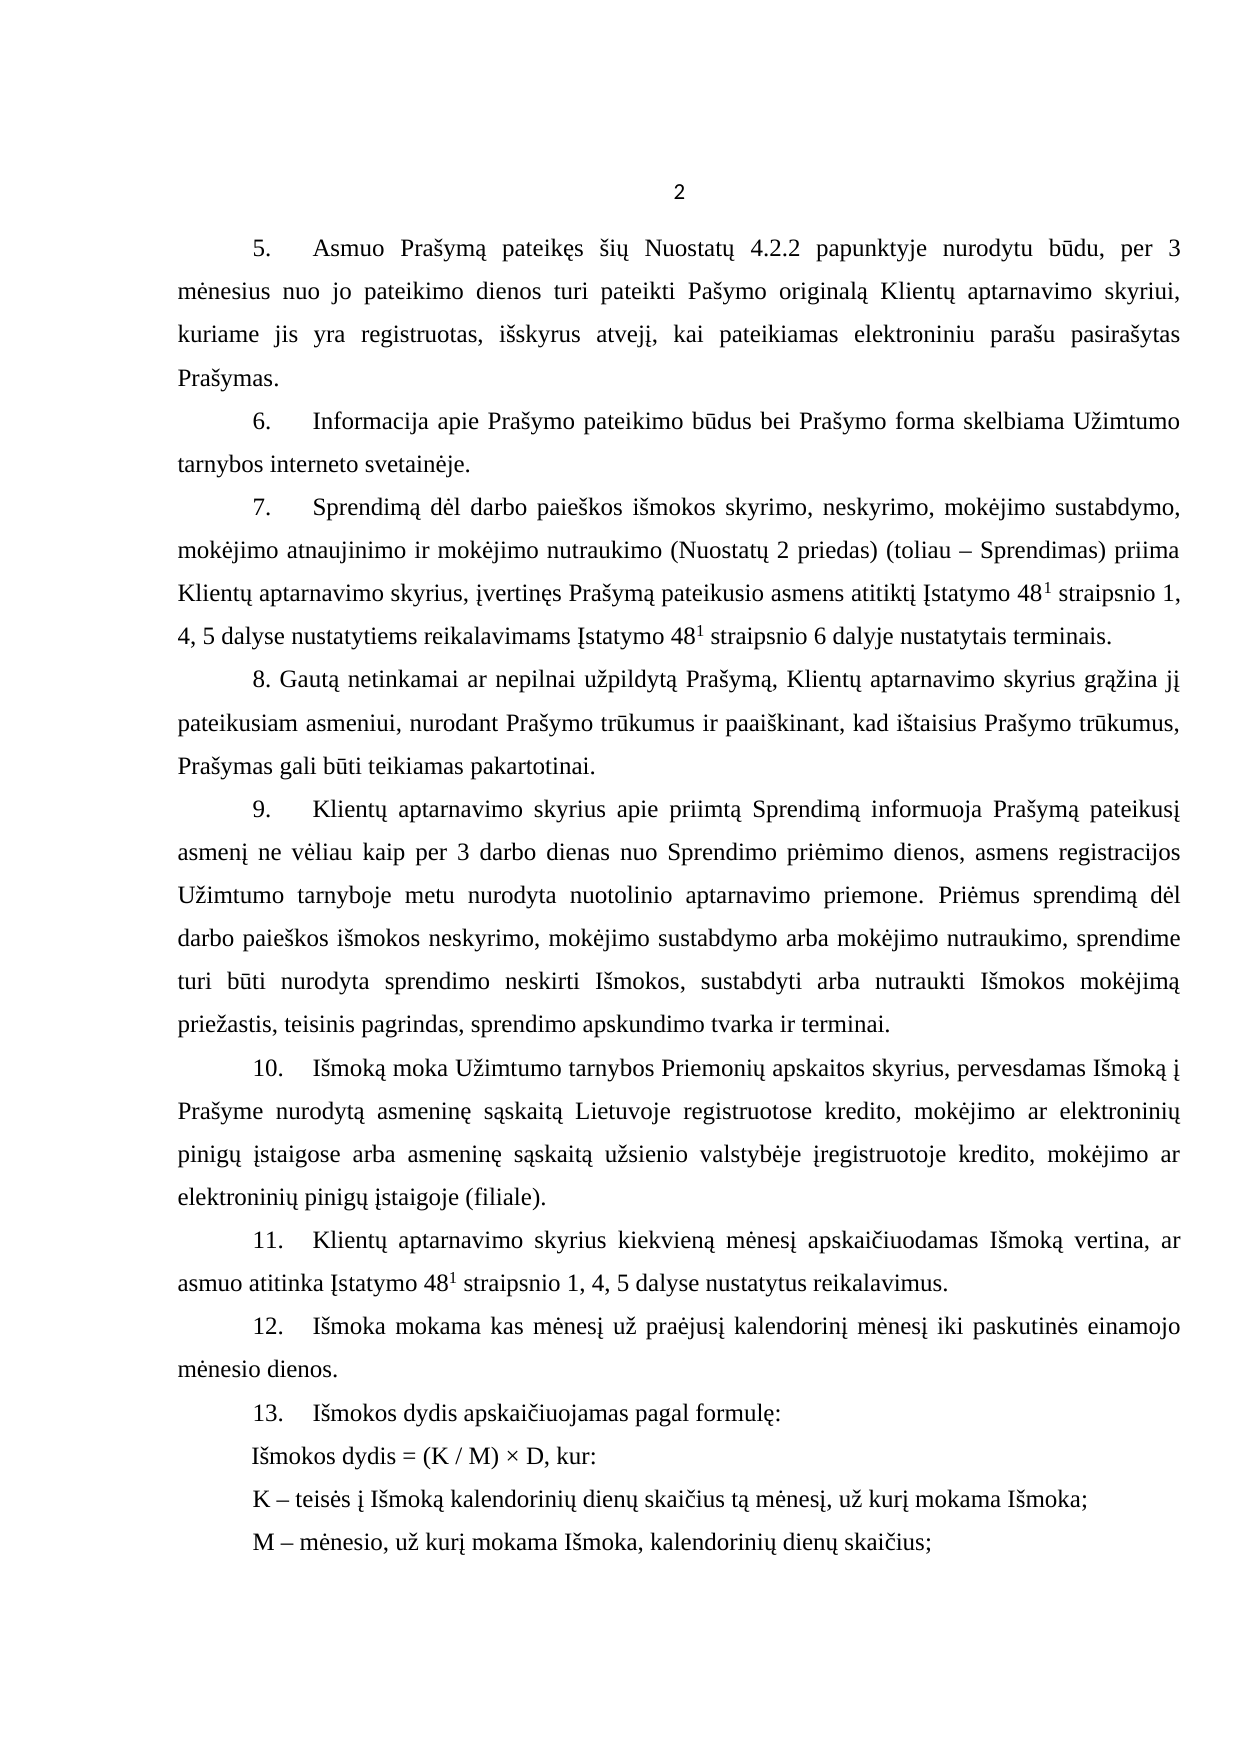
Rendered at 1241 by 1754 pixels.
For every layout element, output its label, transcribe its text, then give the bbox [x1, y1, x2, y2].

text 7. Sprendimą dėl darbo paieškos išmokos skyrimo, neskyrimo, mokėjimo sustabdymo, mokėjimo atnaujinimo ir mokėjimo nutraukimo (Nuostatų 2 priedas) (toliau – Sprendimas) priima Klientų aptarnavimo skyrius, įvertinęs Prašymą pateikusio asmens atitiktį Įstatymo 481 straipsnio 1, 4, 5 dalyse nustatytiems reikalavimams Įstatymo 481 straipsnio 6 dalyje nustatytais terminais. [177, 492, 1181, 650]
text K – teisės į Išmoką kalendorinių dienų skaičius tą mėnesį, už kurį mokama Išmoka; [177, 1484, 1181, 1513]
text 6. Informacija apie Prašymo pateikimo būdus bei Prašymo forma skelbiama Užimtumo tarnybos interneto svetainėje. [177, 406, 1181, 478]
text 5. Asmuo Prašymą pateikęs šių Nuostatų 4.2.2 papunktyje nurodytu būdu, per 3 mėnesius nuo jo pateikimo dienos turi pateikti Pašymo originalą Klientų aptarnavimo skyriui, kuriame jis yra registruotas, išskyrus atvejį, kai pateikiamas elektroniniu parašu pasirašytas Prašymas. [177, 233, 1181, 391]
text Išmokos dydis = (K / M) × D, kur: [177, 1441, 1181, 1469]
text 9. Klientų aptarnavimo skyrius apie priimtą Sprendimą informuoja Prašymą pateikusį asmenį ne vėliau kaip per 3 darbo dienas nuo Sprendimo priėmimo dienos, asmens registracijos Užimtumo tarnyboje metu nurodyta nuotolinio aptarnavimo priemone. Priėmus sprendimą dėl darbo paieškos išmokos neskyrimo, mokėjimo sustabdymo arba mokėjimo nutraukimo, sprendime turi būti nurodyta sprendimo neskirti Išmokos, sustabdyti arba nutraukti Išmokos mokėjimą priežastis, teisinis pagrindas, sprendimo apskundimo tvarka ir terminai. [177, 794, 1181, 1038]
text 10. Išmoką moka Užimtumo tarnybos Priemonių apskaitos skyrius, pervesdamas Išmoką į Prašyme nurodytą asmeninę sąskaitą Lietuvoje registruotose kredito, mokėjimo ar elektroninių pinigų įstaigose arba asmeninę sąskaitą užsienio valstybėje įregistruotoje kredito, mokėjimo ar elektroninių pinigų įstaigoje (filiale). [177, 1053, 1181, 1211]
text 11. Klientų aptarnavimo skyrius kiekvieną mėnesį apskaičiuodamas Išmoką vertina, ar asmuo atitinka Įstatymo 481 straipsnio 1, 4, 5 dalyse nustatytus reikalavimus. [177, 1225, 1181, 1297]
text 12. Išmoka mokama kas mėnesį už praėjusį kalendorinį mėnesį iki paskutinės einamojo mėnesio dienos. [177, 1311, 1181, 1383]
text 8. Gautą netinkamai ar nepilnai užpildytą Prašymą, Klientų aptarnavimo skyrius grąžina jį pateikusiam asmeniui, nurodant Prašymo trūkumus ir paaiškinant, kad ištaisius Prašymo trūkumus, Prašymas gali būti teikiamas pakartotinai. [177, 664, 1181, 779]
text 13. Išmokos dydis apskaičiuojamas pagal formulę: [177, 1398, 1181, 1426]
text M – mėnesio, už kurį mokama Išmoka, kalendorinių dienų skaičius; [177, 1527, 1181, 1556]
